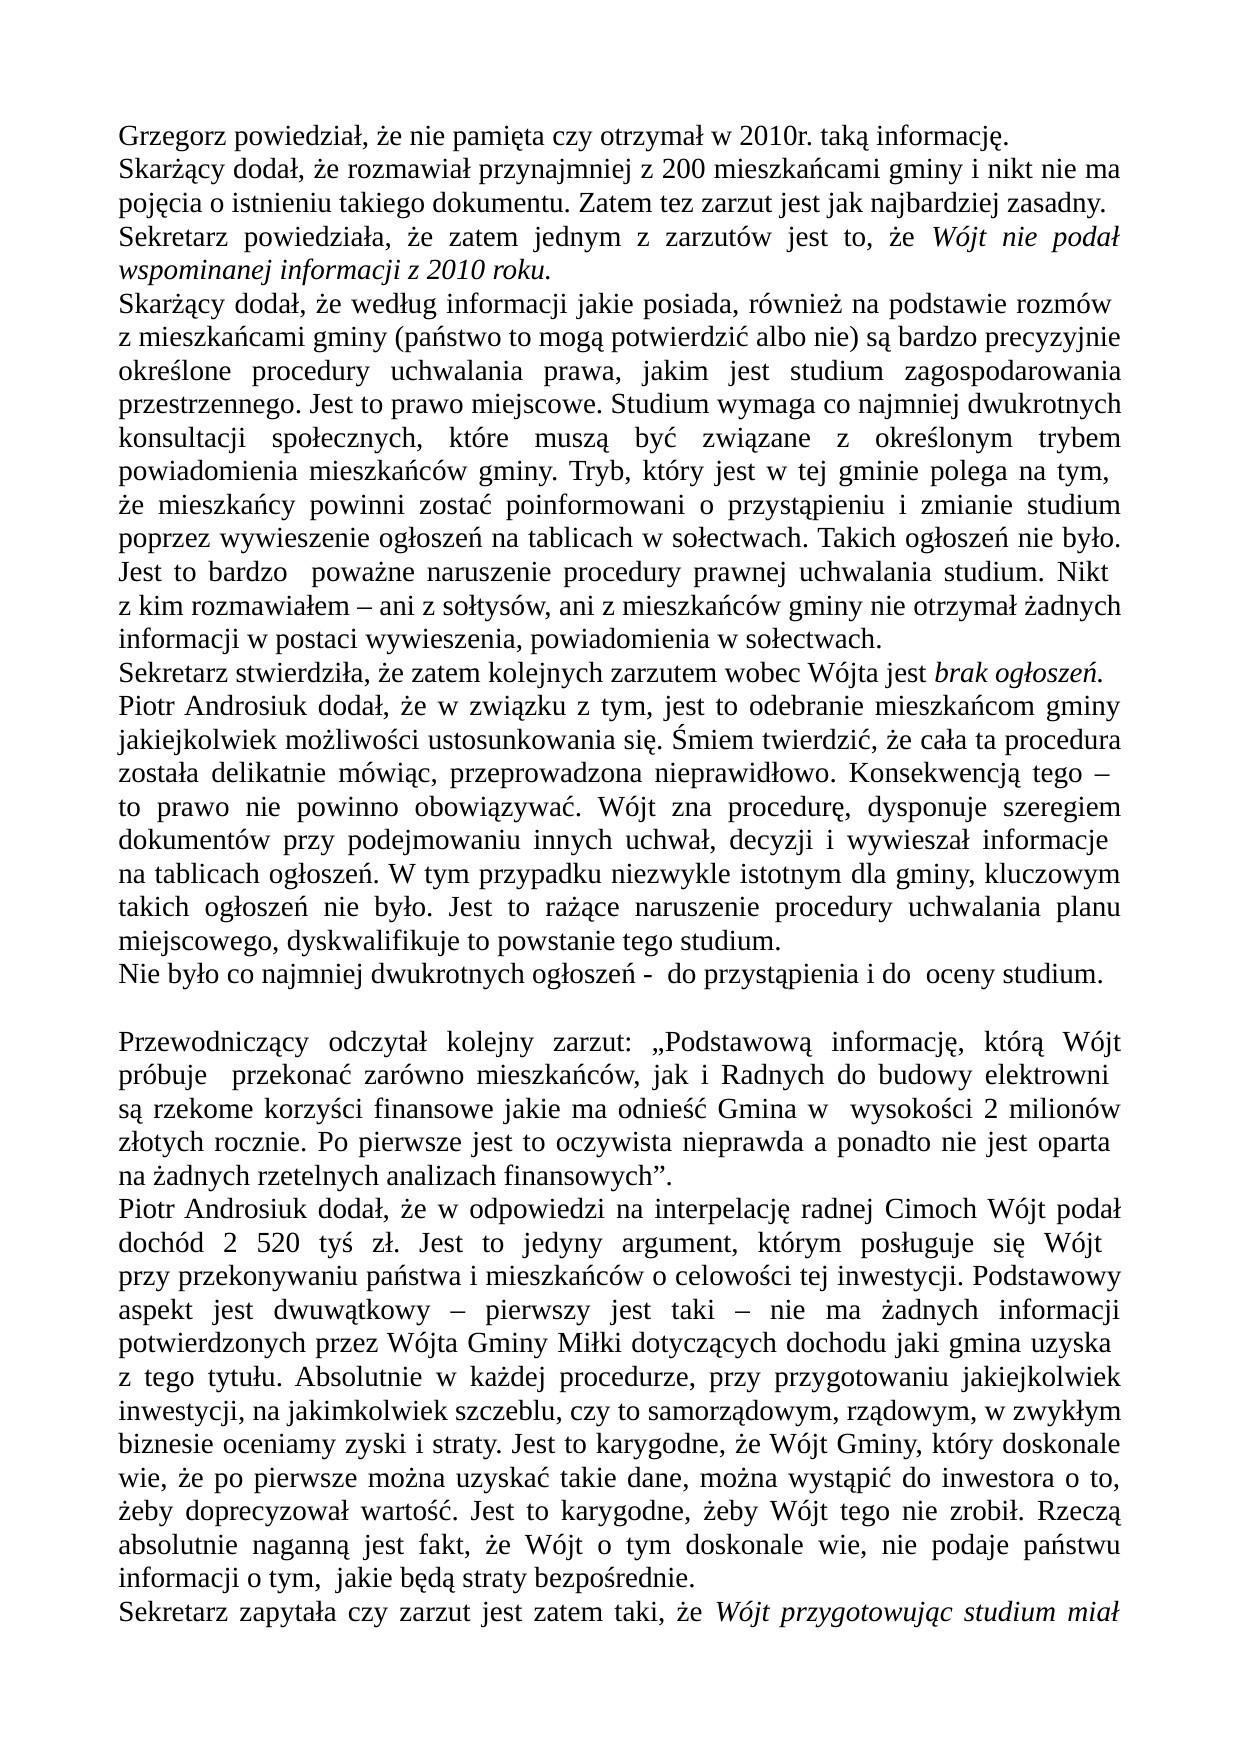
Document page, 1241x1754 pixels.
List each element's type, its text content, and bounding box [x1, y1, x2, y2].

text Nie było co najmniej dwukrotnych ogłoszeń - do przystąpienia i do oceny studium. [118, 957, 1122, 990]
text Piotr Androsiuk dodał, że w związku z tym, jest to odebranie mieszkańcom gminy jakiejkolwiek możliwości ustosunkowania się. Śmiem twierdzić, że cała ta procedura została delikatnie mówiąc, przeprowadzona nieprawidłowo. Konsekwencją tego – to prawo nie powinno obowiązywać. Wójt zna procedurę, dysponuje szeregiem dokumentów przy podejmowaniu innych uchwał, decyzji i wywieszał informacje na tablicach ogłoszeń. W tym przypadku niezwykle istotnym dla gminy, kluczowym takich ogłoszeń nie było. Jest to rażące naruszenie procedury uchwalania planu miejscowego, dyskwalifikuje to powstanie tego studium. [118, 688, 1122, 957]
text Grzegorz powiedział, że nie pamięta czy otrzymał w 2010r. taką informację. [118, 118, 1122, 152]
text Sekretarz zapytała czy zarzut jest zatem taki, że Wójt przygotowując studium miał [118, 1594, 1122, 1627]
text Przewodniczący odczytał kolejny zarzut: „Podstawową informację, którą Wójt próbuje przekonać zarówno mieszkańców, jak i Radnych do budowy elektrowni są rzekome korzyści finansowe jakie ma odnieść Gmina w wysokości 2 milionów złotych rocznie. Po pierwsze jest to oczywista nieprawda a ponadto nie jest oparta na żadnych rzetelnych analizach finansowych”. [118, 1024, 1122, 1191]
text Skarżący dodał, że według informacji jakie posiada, również na podstawie rozmów z mieszkańcami gminy (państwo to mogą potwierdzić albo nie) są bardzo precyzyjnie określone procedury uchwalania prawa, jakim jest studium zagospodarowania przestrzennego. Jest to prawo miejscowe. Studium wymaga co najmniej dwukrotnych konsultacji społecznych, które muszą być związane z określonym trybem powiadomienia mieszkańców gminy. Tryb, który jest w tej gminie polega na tym, że mieszkańcy powinni zostać poinformowani o przystąpieniu i zmianie studium poprzez wywieszenie ogłoszeń na tablicach w sołectwach. Takich ogłoszeń nie było. Jest to bardzo poważne naruszenie procedury prawnej uchwalania studium. Nikt z kim rozmawiałem – ani z sołtysów, ani z mieszkańców gminy nie otrzymał żadnych informacji w postaci wywieszenia, powiadomienia w sołectwach. [118, 286, 1122, 655]
text Sekretarz powiedziała, że zatem jednym z zarzutów jest to, że Wójt nie podał wspominanej informacji z 2010 roku. [118, 219, 1122, 286]
text Skarżący dodał, że rozmawiał przynajmniej z 200 mieszkańcami gminy i nikt nie ma pojęcia o istnieniu takiego dokumentu. Zatem tez zarzut jest jak najbardziej zasadny. [118, 152, 1122, 219]
text Sekretarz stwierdziła, że zatem kolejnych zarzutem wobec Wójta jest brak ogłoszeń. [118, 655, 1122, 688]
text Piotr Androsiuk dodał, że w odpowiedzi na interpelację radnej Cimoch Wójt podał dochód 2 520 tyś zł. Jest to jedyny argument, którym posługuje się Wójt przy przekonywaniu państwa i mieszkańców o celowości tej inwestycji. Podstawowy aspekt jest dwuwątkowy – pierwszy jest taki – nie ma żadnych informacji potwierdzonych przez Wójta Gminy Miłki dotyczących dochodu jaki gmina uzyska z tego tytułu. Absolutnie w każdej procedurze, przy przygotowaniu jakiejkolwiek inwestycji, na jakimkolwiek szczeblu, czy to samorządowym, rządowym, w zwykłym biznesie oceniamy zyski i straty. Jest to karygodne, że Wójt Gminy, który doskonale wie, że po pierwsze można uzyskać takie dane, można wystąpić do inwestora o to, żeby doprecyzował wartość. Jest to karygodne, żeby Wójt tego nie zrobił. Rzeczą absolutnie naganną jest fakt, że Wójt o tym doskonale wie, nie podaje państwu informacji o tym, jakie będą straty bezpośrednie. [118, 1191, 1122, 1594]
